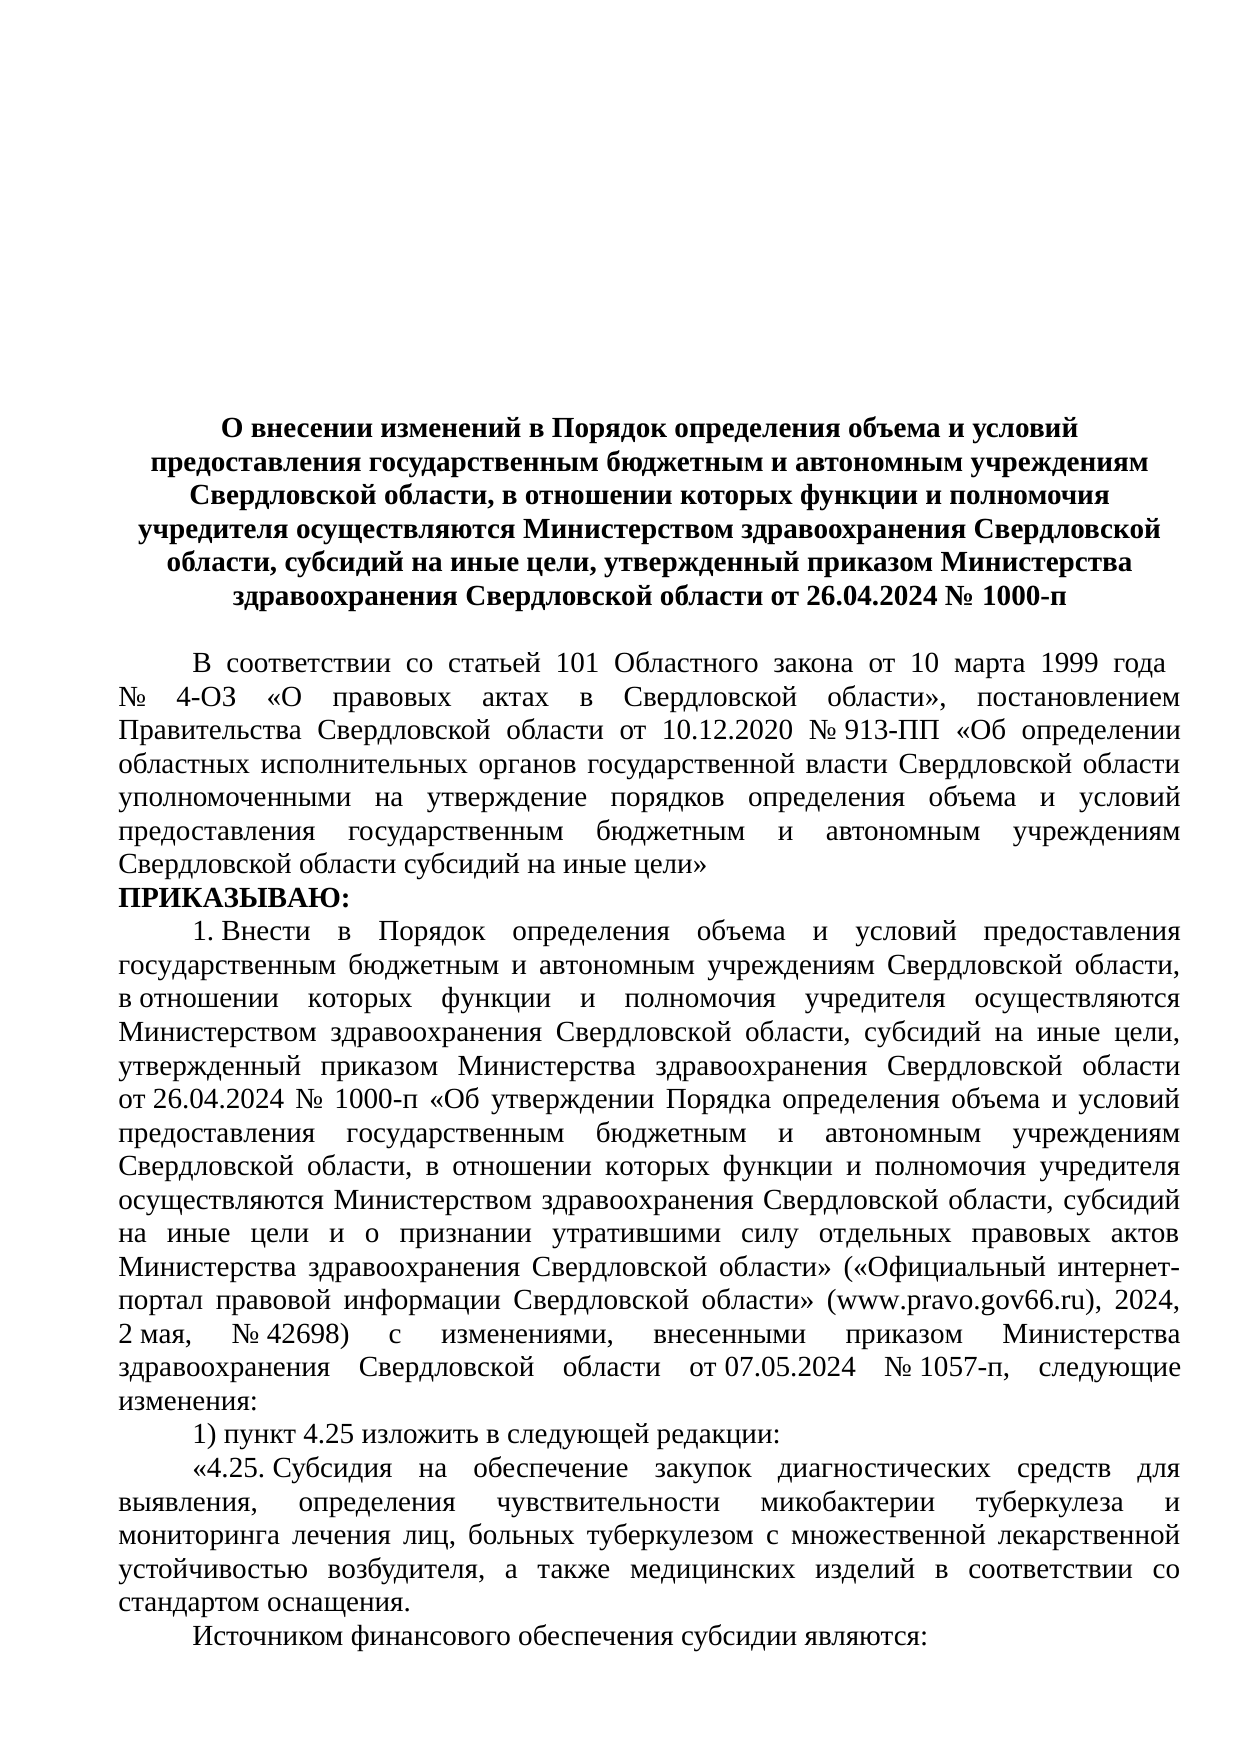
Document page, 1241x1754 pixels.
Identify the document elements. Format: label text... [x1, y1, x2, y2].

text 1) пункт 4.25 изложить в следующей редакции: [118, 1417, 1181, 1450]
text Источником финансового обеспечения субсидии являются: [118, 1618, 1181, 1651]
text ПРИКАЗЫВАЮ: [118, 880, 1181, 913]
text 1. Внести в Порядок определения объема и условий предоставления государственным бюджетным и автономным учреждениям Свердловской области, в отношении которых функции и полномочия учредителя осуществляются Министерством здравоохранения Свердловской области, субсидий на иные цели, утвержденный приказом Министерства здравоохранения Свердловской области от 26.04.2024 № 1000-п «Об утверждении Порядка определения объема и условий предоставления государственным бюджетным и автономным учреждениям Свердловской области, в отношении которых функции и полномочия учредителя осуществляются Министерством здравоохранения Свердловской области, субсидий на иные цели и о признании утратившими силу отдельных правовых актов Министерства здравоохранения Свердловской области» («Официальный интернет-портал правовой информации Свердловской области» (www.pravo.gov66.ru), 2024, 2 мая, № 42698) с изменениями, внесенными приказом Министерства здравоохранения Свердловской области от 07.05.2024 № 1057-п, следующие изменения: [118, 913, 1181, 1417]
text «4.25. Субсидия на обеспечение закупок диагностических средств для выявления, определения чувствительности микобактерии туберкулеза и мониторинга лечения лиц, больных туберкулезом с множественной лекарственной устойчивостью возбудителя, а также медицинских изделий в соответствии со стандартом оснащения. [118, 1450, 1181, 1618]
text В соответствии со статьей 101 Областного закона от 10 марта 1999 года № 4-ОЗ «О правовых актах в Свердловской области», постановлением Правительства Свердловской области от 10.12.2020 № 913-ПП «Об определении областных исполнительных органов государственной власти Свердловской области уполномоченными на утверждение порядков определения объема и условий предоставления государственным бюджетным и автономным учреждениям Свердловской области субсидий на иные цели» [118, 645, 1181, 880]
text О внесении изменений в Порядок определения объема и условий предоставления государственным бюджетным и автономным учреждениям Свердловской области, в отношении которых функции и полномочия учредителя осуществляются Министерством здравоохранения Свердловской области, субсидий на иные цели, утвержденный приказом Министерства здравоохранения Свердловской области от 26.04.2024 № 1000-п [118, 410, 1181, 612]
